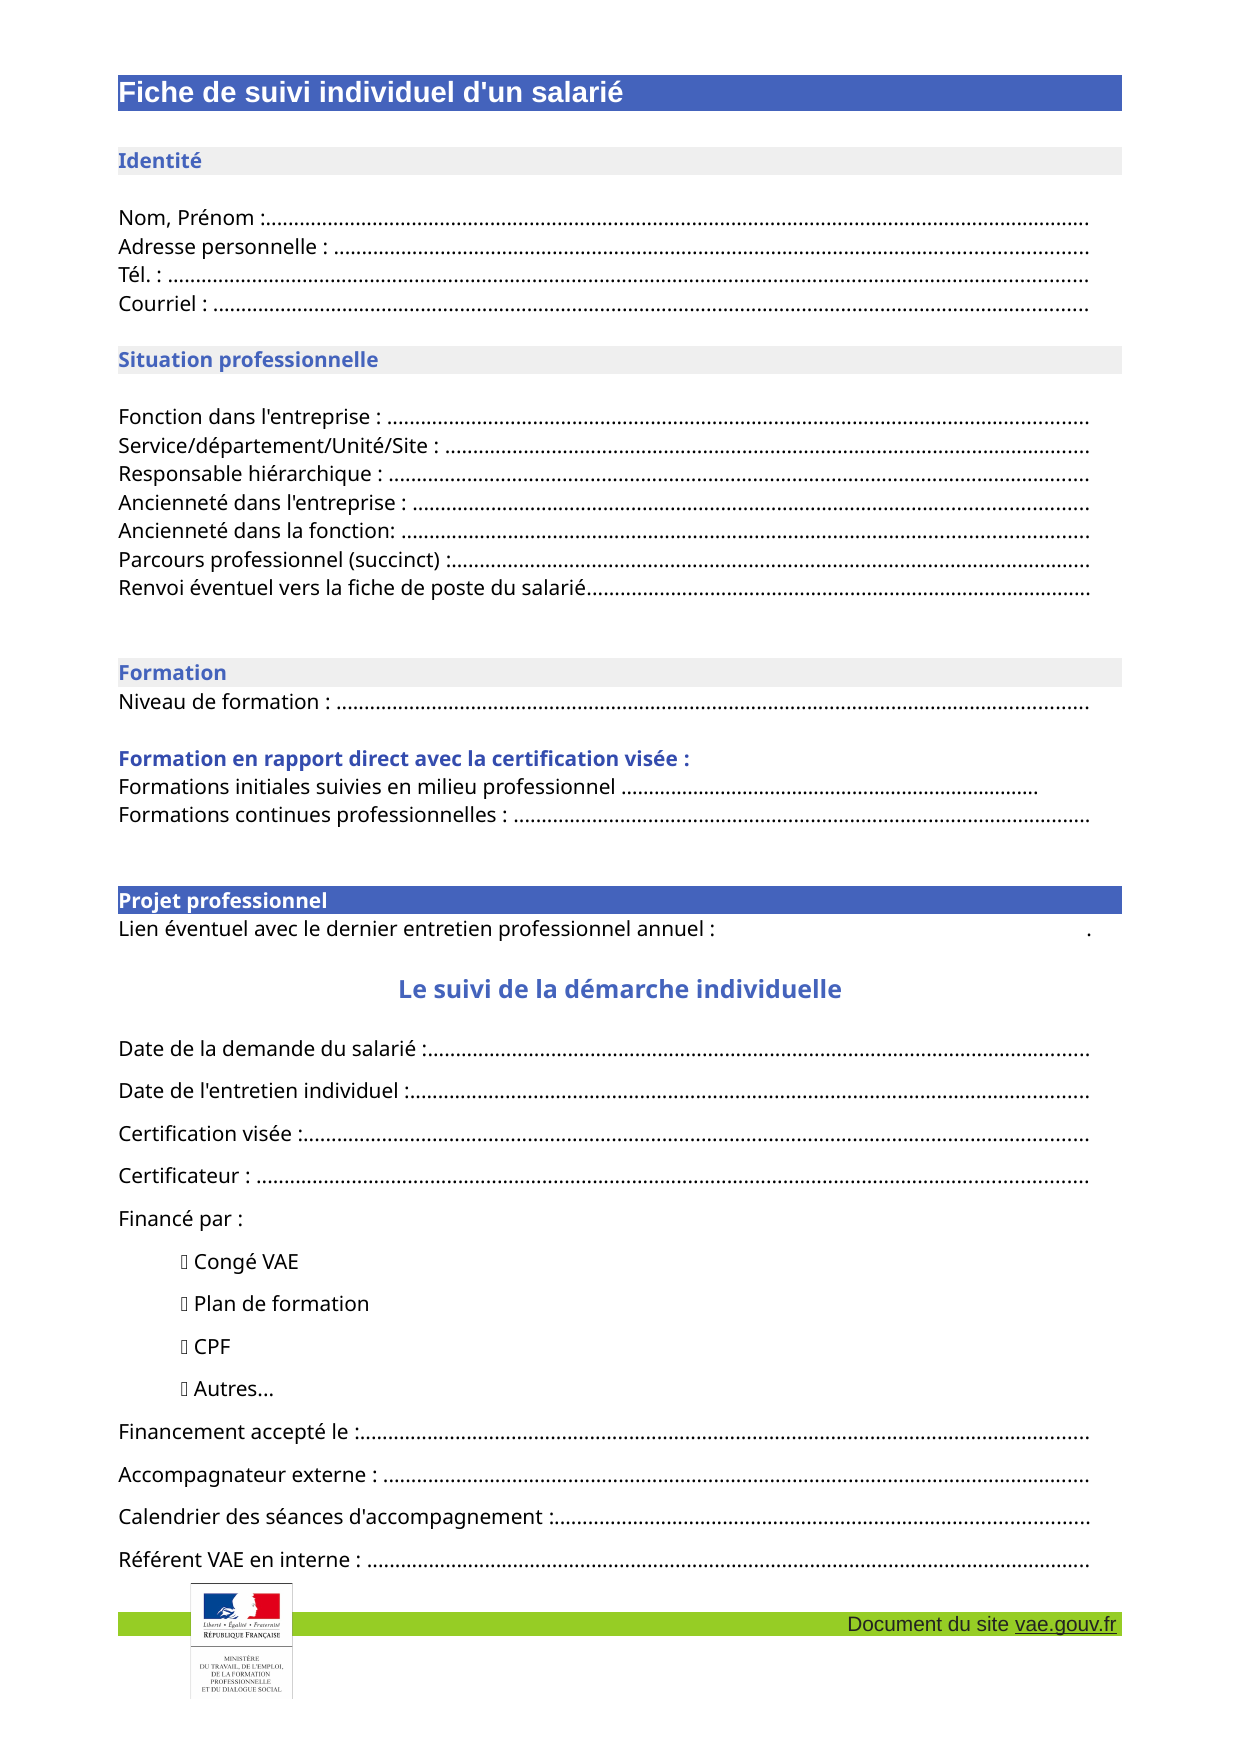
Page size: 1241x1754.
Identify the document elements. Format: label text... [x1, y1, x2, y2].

text Responsable hiérarchique : [118, 459, 1122, 488]
picture [190, 1583, 293, 1701]
text Parcours professionnel (succinct) : [118, 545, 1122, 573]
text Formation en rapport direct avec la certification visée : [118, 744, 1122, 772]
text Identité [118, 147, 1122, 175]
text Certificateur : [118, 1162, 1122, 1190]
text Ancienneté dans la fonction: [118, 516, 1122, 545]
text Situation professionnelle [118, 346, 1122, 374]
text Le suivi de la démarche individuelle [118, 971, 1122, 1005]
text  Autres... [181, 1374, 1122, 1403]
text Certification visée : [118, 1119, 1122, 1147]
text  CPF [181, 1332, 1122, 1360]
text Adresse personnelle : [118, 232, 1122, 260]
text Date de la demande du salarié : [118, 1034, 1122, 1062]
text Référent VAE en interne : [118, 1545, 1122, 1573]
text Renvoi éventuel vers la fiche de poste du salarié [118, 573, 1122, 602]
text  Plan de formation [181, 1289, 1122, 1318]
text Date de l'entretien individuel : [118, 1076, 1122, 1105]
text Financement accepté le : [118, 1417, 1122, 1446]
text Financé par : [118, 1204, 1122, 1233]
text Niveau de formation : [118, 687, 1122, 715]
text Nom, Prénom : [118, 203, 1122, 232]
text  Congé VAE [181, 1247, 1122, 1275]
text Ancienneté dans l'entreprise : [118, 488, 1122, 516]
text Fonction dans l'entreprise : [118, 402, 1122, 431]
text Projet professionnel [118, 886, 1122, 914]
text Formations continues professionnelles : [118, 801, 1122, 829]
text Accompagnateur externe : [118, 1460, 1122, 1488]
text Calendrier des séances d'accompagnement : [118, 1502, 1122, 1531]
text Lien éventuel avec le dernier entretien professionnel annuel : [118, 914, 1122, 943]
text Service/département/Unité/Site : [118, 431, 1122, 459]
text Formations initiales suivies en milieu professionnel …………………………………………………………………. [118, 772, 1122, 801]
text Formation [118, 658, 1122, 687]
text Tél. : [118, 260, 1122, 289]
text Courriel : [118, 289, 1122, 317]
